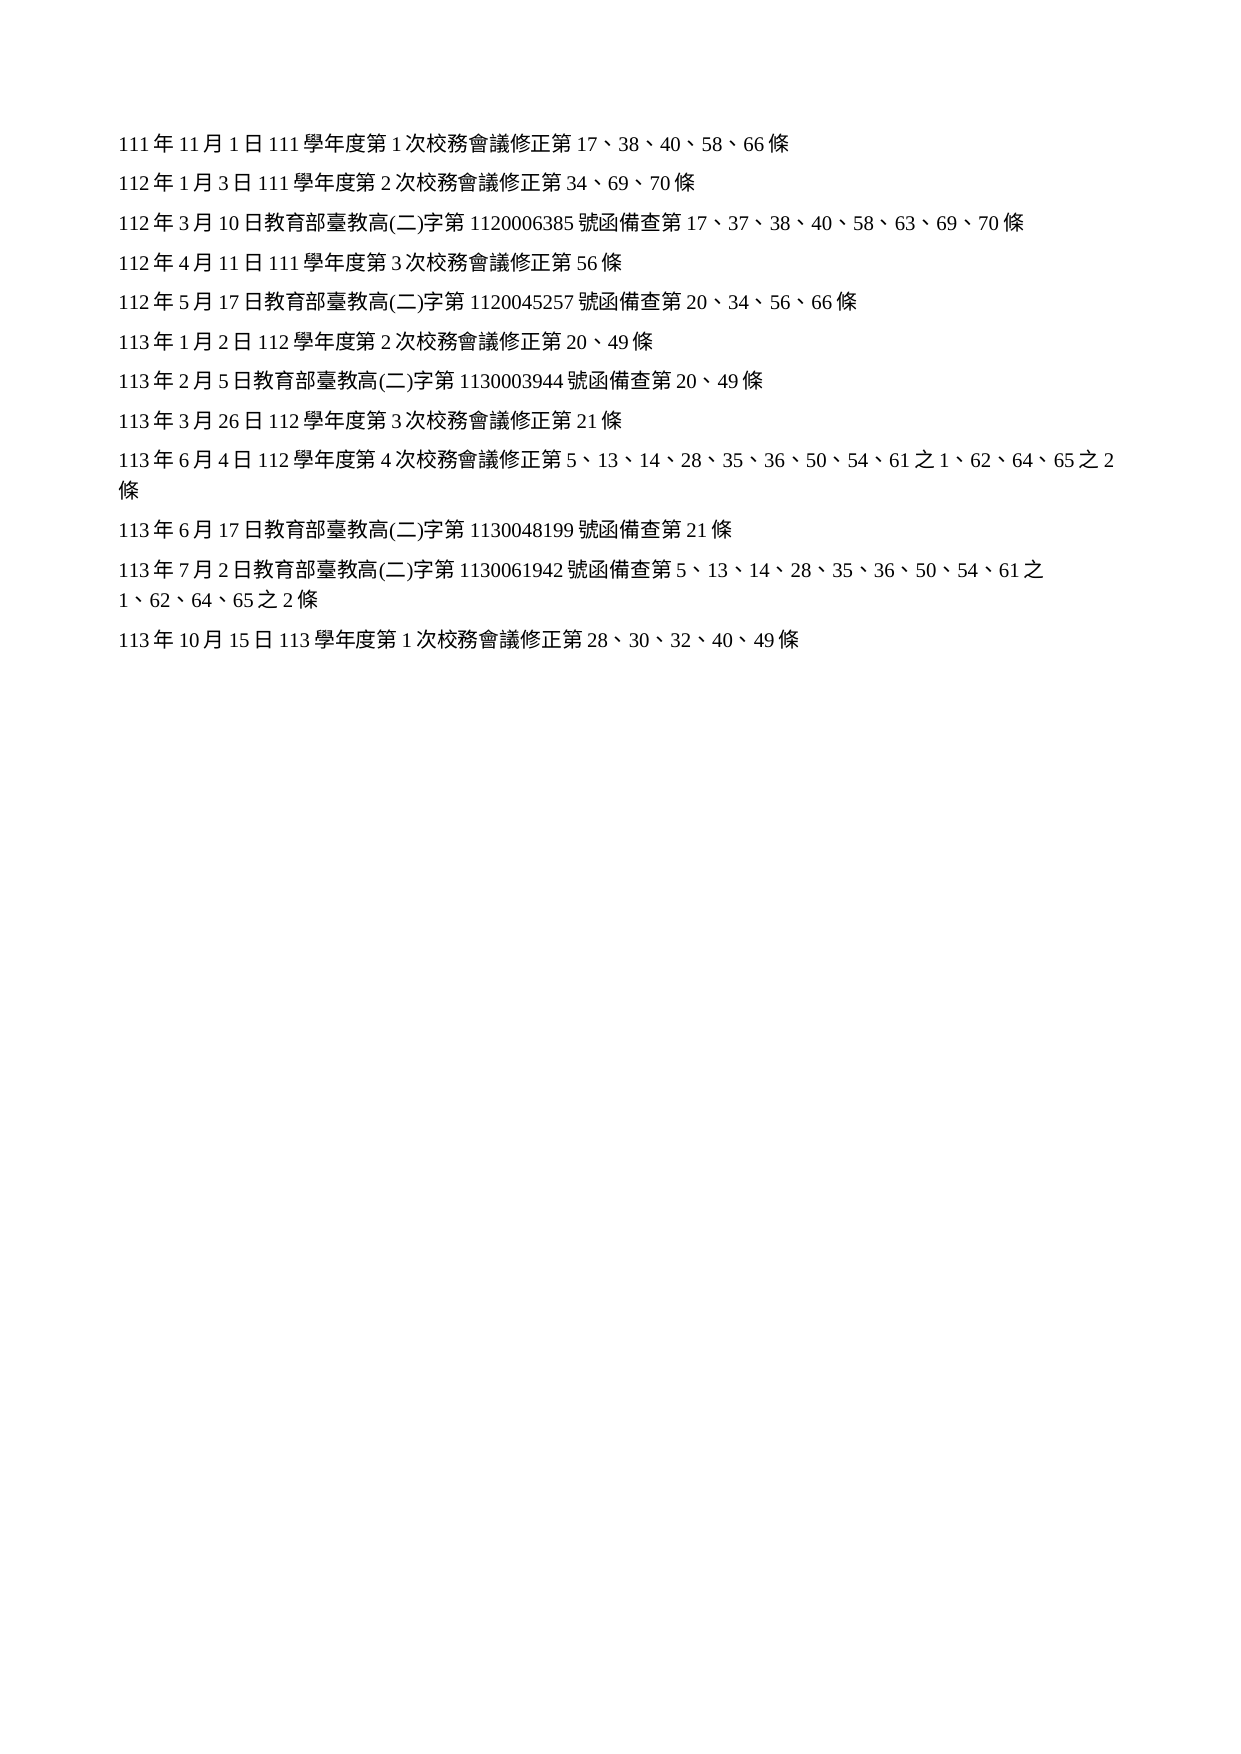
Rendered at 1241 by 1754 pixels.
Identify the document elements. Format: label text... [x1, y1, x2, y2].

text 113年6月4日112學年度第4次校務會議修正第5、13、14、28、35、36、50、54、61之1、62、64、65之2條 [118, 444, 1122, 504]
text 113年2月5日教育部臺教高(二)字第1130003944號函備查第20、49條 [118, 364, 1122, 395]
text 111年11月1日111學年度第1次校務會議修正第17、38、40、58、66條 [118, 127, 1122, 157]
text 113年10月15日113學年度第1次校務會議修正第28、30、32、40、49條 [118, 623, 1122, 653]
text 112年3月10日教育部臺教高(二)字第1120006385號函備查第17、37、38、40、58、63、69、70條 [118, 206, 1122, 236]
text 113年1月2日112學年度第2次校務會議修正第20、49條 [118, 325, 1122, 355]
text 112年5月17日教育部臺教高(二)字第1120045257號函備查第20、34、56、66條 [118, 285, 1122, 316]
text 113年3月26日112學年度第3次校務會議修正第21條 [118, 404, 1122, 434]
text 112年1月3日111學年度第2次校務會議修正第34、69、70條 [118, 167, 1122, 197]
text 113年7月2日教育部臺教高(二)字第1130061942號函備查第5、13、14、28、35、36、50、54、61之1、62、64、65之2條 [118, 553, 1122, 613]
text 113年6月17日教育部臺教高(二)字第1130048199號函備查第21條 [118, 513, 1122, 544]
text 112年4月11日111學年度第3次校務會議修正第56條 [118, 246, 1122, 276]
